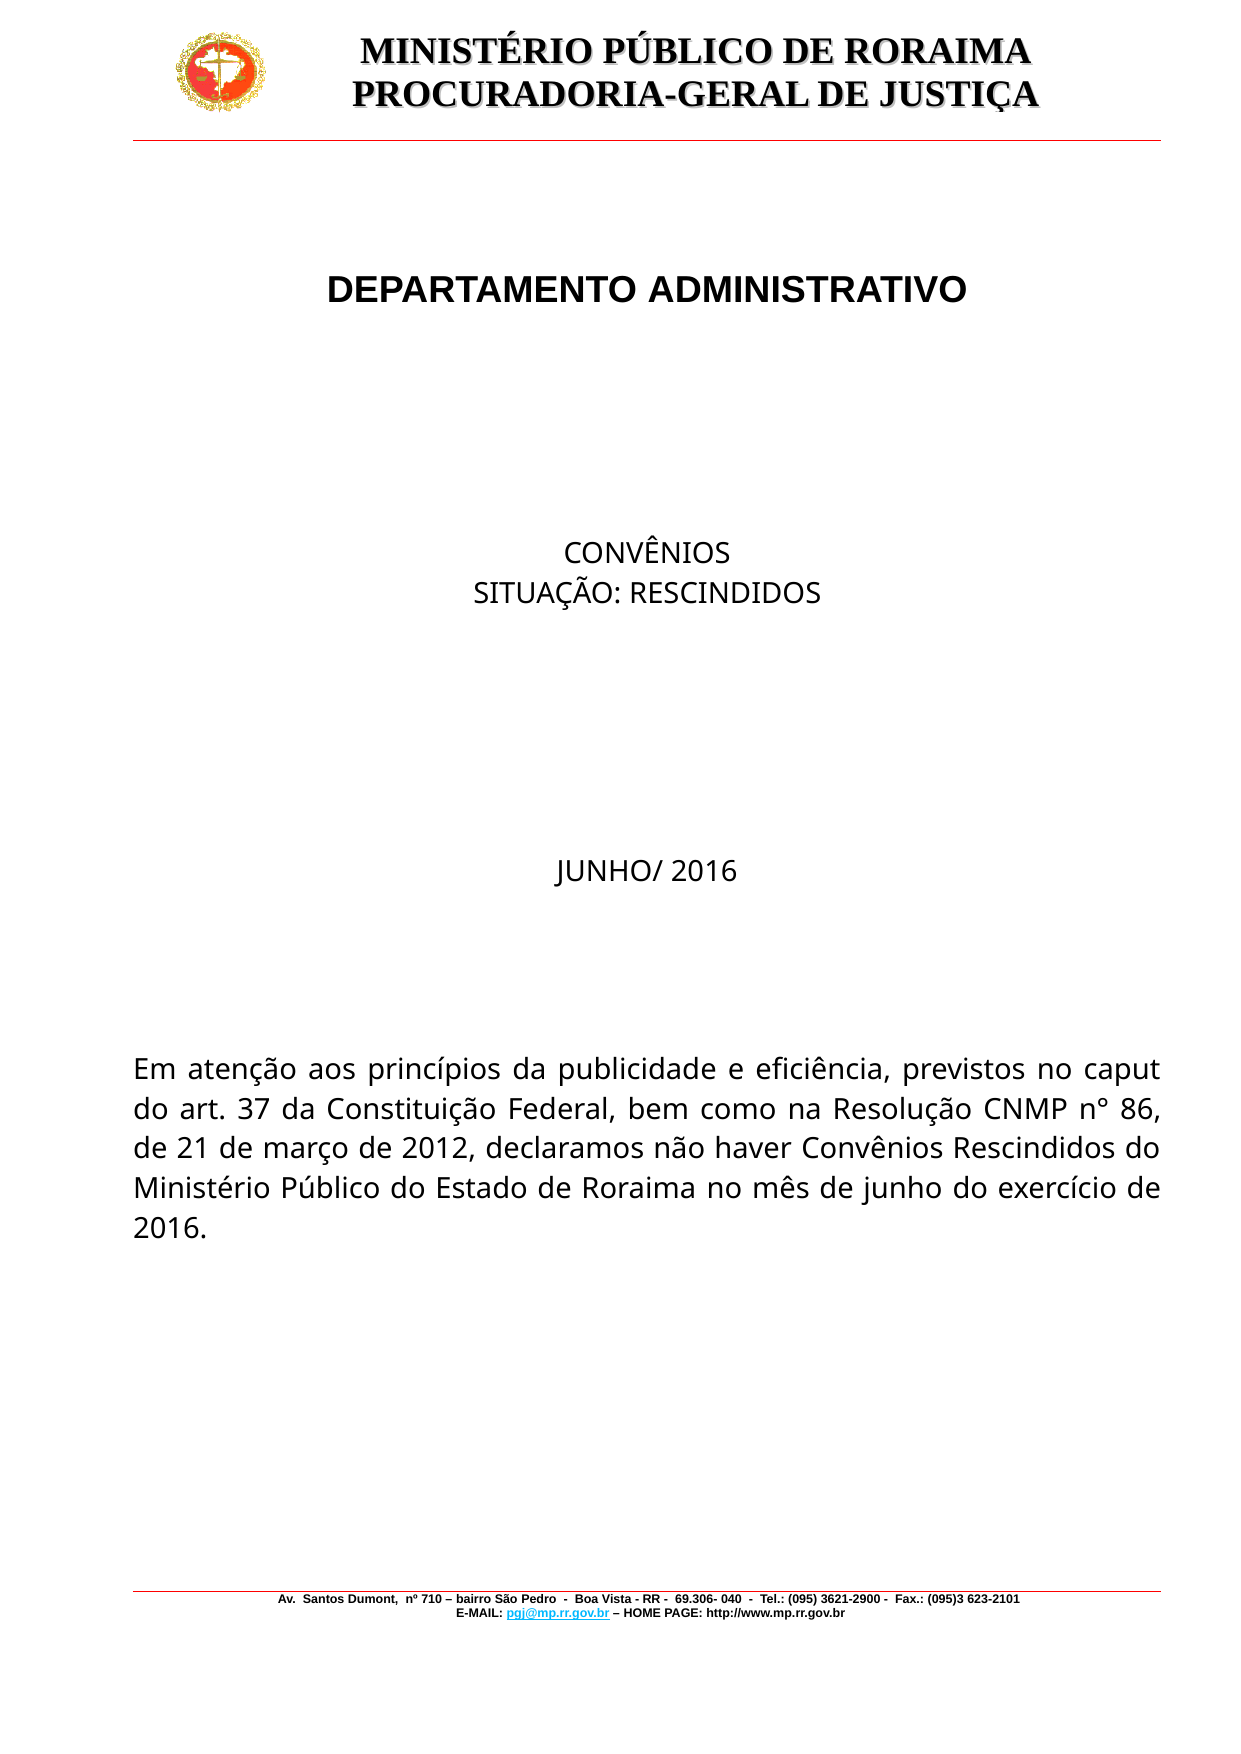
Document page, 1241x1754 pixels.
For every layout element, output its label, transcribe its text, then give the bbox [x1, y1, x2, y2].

text DEPARTAMENTO ADMINISTRATIVO [133, 267, 1161, 310]
picture [526, 1608, 536, 1618]
picture [174, 29, 268, 114]
text SITUAÇÃO: RESCINDIDOS [133, 572, 1161, 612]
text CONVÊNIOS [133, 532, 1161, 572]
text JUNHO/ 2016 [133, 850, 1161, 889]
text Em atenção aos princípios da publicidade e eficiência, previstos no caput do art. 37 da Constituição Federal, bem como na Resolução CNMP n° 86, de 21 de março de 2012, declaramos não haver Convênios Rescindidos do Ministério Público do Estado de Roraima no mês de junho do exercício de 2016. [133, 1048, 1161, 1247]
